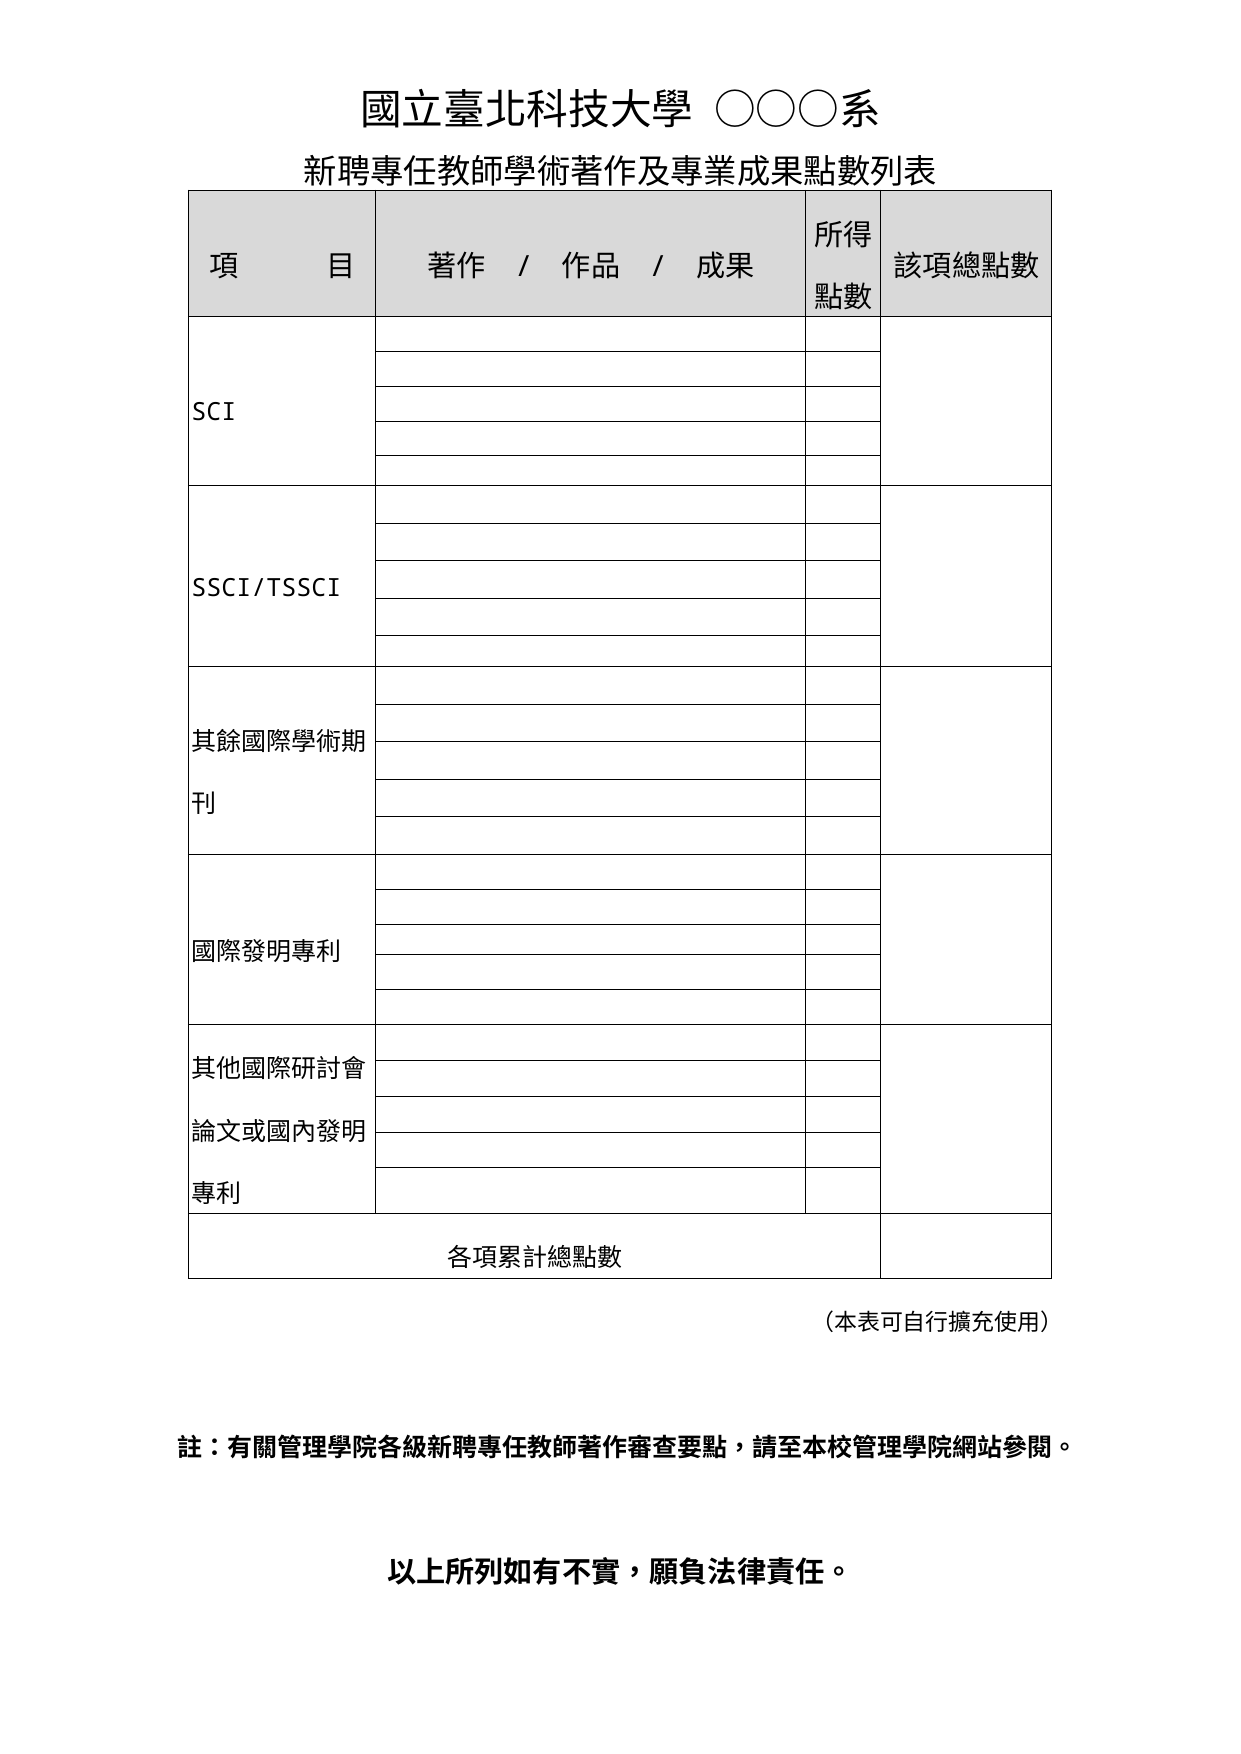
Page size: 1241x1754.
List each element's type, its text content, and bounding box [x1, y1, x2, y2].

table_header 項 目 [189, 191, 375, 316]
table_cell 其餘國際學術期刊 [189, 667, 375, 854]
table_cell [376, 599, 805, 635]
table_cell [806, 925, 880, 954]
table_cell [881, 855, 1051, 1024]
table_cell [881, 1214, 1051, 1277]
table_cell [376, 524, 805, 560]
table_cell [806, 636, 880, 666]
table_cell [806, 817, 880, 854]
table_cell [376, 1025, 805, 1060]
table_cell [806, 990, 880, 1024]
table_cell 各項累計總點數 [189, 1214, 880, 1277]
table_cell [806, 705, 880, 741]
table_cell [376, 422, 805, 455]
table_cell [376, 1097, 805, 1132]
table_cell [881, 667, 1051, 854]
table_cell [376, 990, 805, 1024]
table_cell [376, 486, 805, 522]
table_cell SSCI/TSSCI [189, 486, 375, 666]
table_cell [376, 742, 805, 779]
table_cell [806, 422, 880, 455]
table_header 所得點數 [806, 191, 880, 316]
table_cell [806, 1133, 880, 1167]
table_cell 其他國際研討會論文或國內發明專利 [189, 1025, 375, 1212]
table_cell [806, 955, 880, 989]
text 以上所列如有不實，願負法律責任。 [177, 1528, 1063, 1591]
table_cell [806, 1097, 880, 1132]
table_header 著作 / 作品 / 成果 [376, 191, 805, 316]
table_cell [806, 486, 880, 522]
text （本表可自行擴充使用） [177, 1278, 1063, 1341]
table_cell [806, 1025, 880, 1060]
table_cell [376, 855, 805, 889]
table_cell [806, 1168, 880, 1212]
table_cell [881, 317, 1051, 485]
table_cell [806, 742, 880, 779]
table_cell [376, 705, 805, 741]
table_cell SCI [189, 317, 375, 485]
text 註：有關管理學院各級新聘專任教師著作審查要點，請至本校管理學院網站參閱。 [177, 1403, 1054, 1466]
table_cell [806, 855, 880, 889]
table_cell [376, 1133, 805, 1167]
table_cell [881, 1025, 1051, 1212]
table_cell [806, 317, 880, 351]
table_cell [806, 352, 880, 386]
table_cell [376, 456, 805, 485]
text 新聘專任教師學術著作及專業成果點數列表 [177, 127, 1063, 189]
table_cell [376, 387, 805, 421]
table_cell [806, 456, 880, 485]
table_cell [376, 817, 805, 854]
table_cell [806, 387, 880, 421]
table_cell [376, 636, 805, 666]
table_header 該項總點數 [881, 191, 1051, 316]
table_cell [806, 667, 880, 704]
table_cell [806, 890, 880, 924]
table_cell [376, 890, 805, 924]
table_cell 國際發明專利 [189, 855, 375, 1024]
table_cell [376, 561, 805, 597]
text 國立臺北科技大學 ○○○系 [177, 64, 1063, 127]
table_cell [806, 1061, 880, 1096]
table_cell [376, 352, 805, 386]
table_cell [376, 925, 805, 954]
table_cell [806, 524, 880, 560]
table_cell [376, 1061, 805, 1096]
table_cell [806, 780, 880, 816]
table_cell [376, 955, 805, 989]
table_cell [806, 561, 880, 597]
table_cell [881, 486, 1051, 666]
table_cell [376, 780, 805, 816]
table_cell [376, 317, 805, 351]
table_cell [806, 599, 880, 635]
table_cell [376, 667, 805, 704]
table_cell [376, 1168, 805, 1212]
